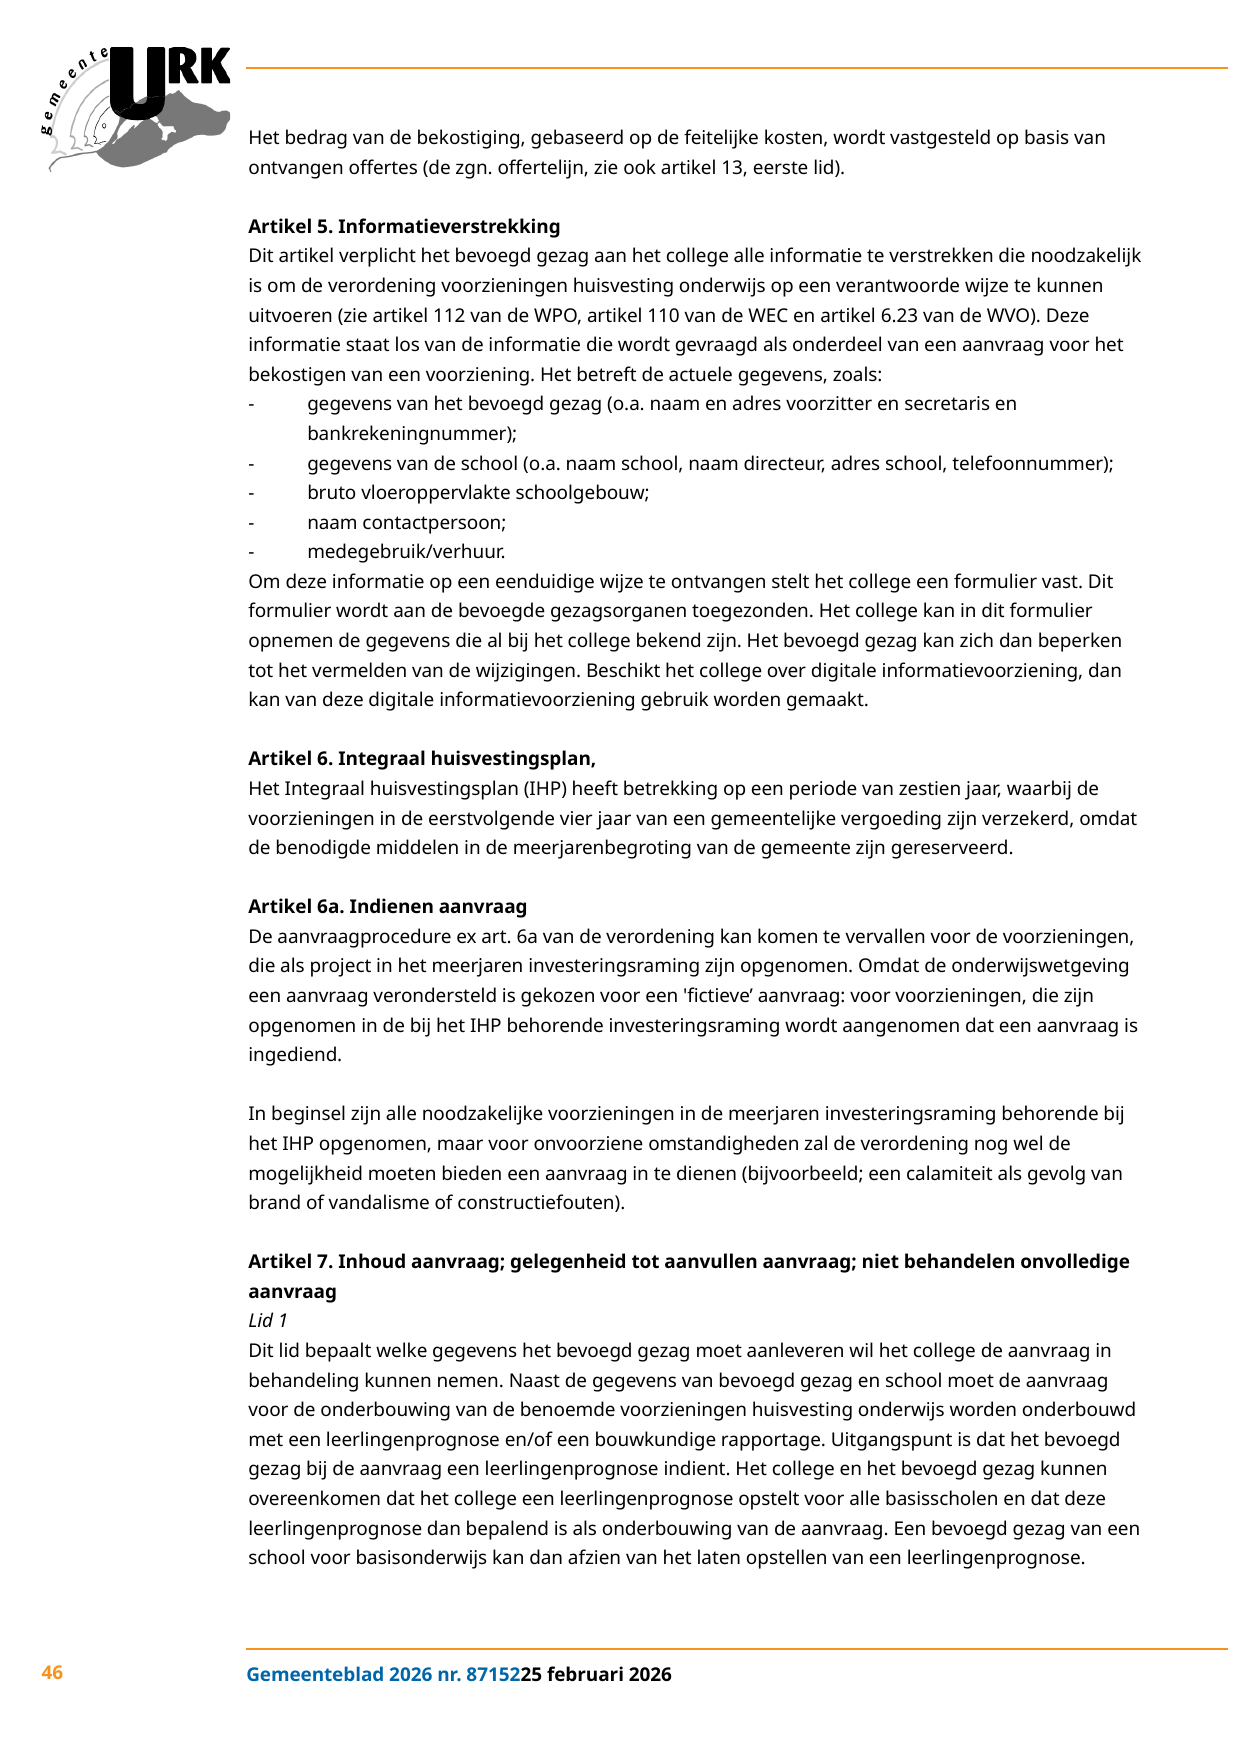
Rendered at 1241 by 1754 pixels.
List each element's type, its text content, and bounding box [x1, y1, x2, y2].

text In beginsel zijn alle noodzakelijke voorzieningen in de meerjaren investeringsraming behorende bij het IHP opgenomen, maar voor onvoorziene omstandigheden zal de verordening nog wel de mogelijkheid moeten bieden een aanvraag in te dienen (bijvoorbeeld; een calamiteit als gevolg van brand of vandalisme of constructiefouten). [248, 1101, 1152, 1215]
list medegebruik/verhuur. [248, 538, 1152, 564]
text Artikel 6a. Indienen aanvraag [248, 893, 1152, 919]
text Artikel 5. Informatieverstrekking [248, 213, 1152, 239]
text Dit artikel verplicht het bevoegd gezag aan het college alle informatie te verstrekken die noodzakelijk is om de verordening voorzieningen huisvesting onderwijs op een verantwoorde wijze te kunnen uitvoeren (zie artikel 112 van de WPO, artikel 110 van de WEC en artikel 6.23 van de WVO). Deze informatie staat los van de informatie die wordt gevraagd als onderdeel van een aanvraag voor het bekostigen van een voorziening. Het betreft de actuele gegevens, zoals: [248, 243, 1152, 387]
text Het Integraal huisvestingsplan (IHP) heeft betrekking op een periode van zestien jaar, waarbij de voorzieningen in de eerstvolgende vier jaar van een gemeentelijke vergoeding zijn verzekerd, omdat de benodigde middelen in de meerjarenbegroting van de gemeente zijn gereserveerd. [248, 775, 1152, 860]
text Artikel 7. Inhoud aanvraag; gelegenheid tot aanvullen aanvraag; niet behandelen onvolledige aanvraag [248, 1248, 1152, 1304]
list bruto vloeroppervlakte schoolgebouw; [248, 479, 1152, 505]
list gegevens van het bevoegd gezag (o.a. naam en adres voorzitter en secretaris en bankrekeningnummer); [248, 391, 1152, 446]
list naam contactpersoon; [248, 509, 1152, 535]
text Om deze informatie op een eenduidige wijze te ontvangen stelt het college een formulier vast. Dit formulier wordt aan de bevoegde gezagsorganen toegezonden. Het college kan in dit formulier opnemen de gegevens die al bij het college bekend zijn. Het bevoegd gezag kan zich dan beperken tot het vermelden van de wijzigingen. Beschikt het college over digitale informatievoorziening, dan kan van deze digitale informatievoorziening gebruik worden gemaakt. [248, 568, 1152, 712]
text De aanvraagprocedure ex art. 6a van de verordening kan komen te vervallen voor de voorzieningen, die als project in het meerjaren investeringsraming zijn opgenomen. Omdat de onderwijswetgeving een aanvraag verondersteld is gekozen voor een 'fictieve’ aanvraag: voor voorzieningen, die zijn opgenomen in de bij het IHP behorende investeringsraming wordt aangenomen dat een aanvraag is ingediend. [248, 923, 1152, 1067]
text Het bedrag van de bekostiging, gebaseerd op de feitelijke kosten, wordt vastgesteld op basis van ontvangen offertes (de zgn. offertelijn, zie ook artikel 13, eerste lid). [248, 124, 1152, 180]
list gegevens van de school (o.a. naam school, naam directeur, adres school, telefoonnummer); [248, 450, 1152, 476]
text Dit lid bepaalt welke gegevens het bevoegd gezag moet aanleveren wil het college de aanvraag in behandeling kunnen nemen. Naast de gegevens van bevoegd gezag en school moet de aanvraag voor de onderbouwing van de benoemde voorzieningen huisvesting onderwijs worden onderbouwd met een leerlingenprognose en/of een bouwkundige rapportage. Uitgangspunt is dat het bevoegd gezag bij de aanvraag een leerlingenprognose indient. Het college en het bevoegd gezag kunnen overeenkomen dat het college een leerlingenprognose opstelt voor alle basisscholen en dat deze leerlingenprognose dan bepalend is als onderbouwing van de aanvraag. Een bevoegd gezag van een school voor basisonderwijs kan dan afzien van het laten opstellen van een leerlingenprognose. [248, 1337, 1152, 1570]
text Lid 1 [248, 1308, 1152, 1333]
text Artikel 6. Integraal huisvestingsplan, [248, 746, 1152, 771]
picture [41, 47, 231, 172]
